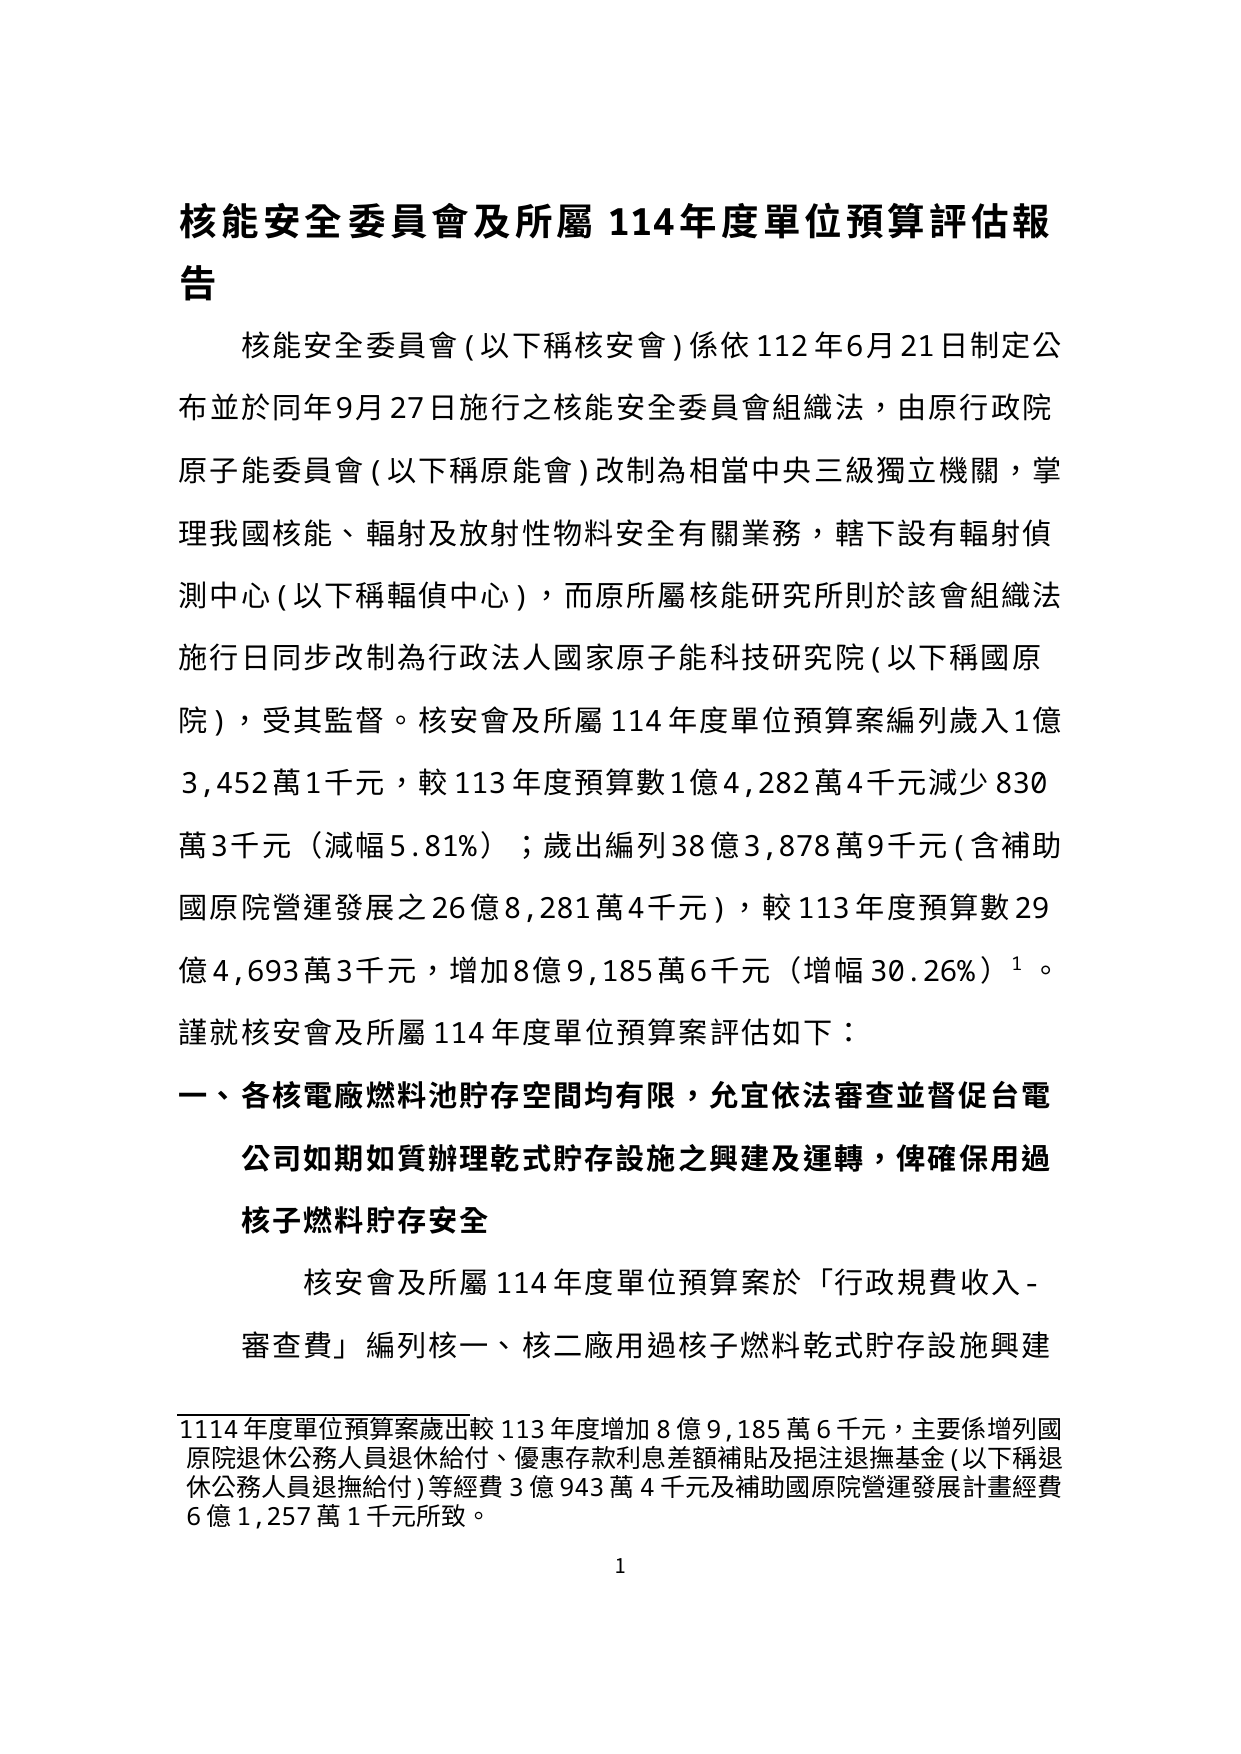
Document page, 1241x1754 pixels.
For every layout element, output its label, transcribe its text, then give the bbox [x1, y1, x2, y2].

text 核能安全委員會及所屬114年度單位預算評估報告 [177, 177, 1063, 302]
text 一、各核電廠燃料池貯存空間均有限，允宜依法審查並督促台電公司如期如質辦理乾式貯存設施之興建及運轉，俾確保用過核子燃料貯存安全 [177, 1052, 1063, 1240]
text 核能安全委員會(以下稱核安會)係依112年6月21日制定公布並於同年9月27日施行之核能安全委員會組織法，由原行政院原子能委員會(以下稱原能會)改制為相當中央三級獨立機關，掌理我國核能、輻射及放射性物料安全有關業務，轄下設有輻射偵測中心(以下稱輻偵中心)，而原所屬核能研究所則於該會組織法施行日同步改制為行政法人國家原子能科技研究院(以下稱國原院)，受其監督。核安會及所屬114年度單位預算案編列歲入1億3,452萬1千元，較113年度預算數1億4,282萬4千元減少830萬3千元（減幅5.81%）；歲出編列38億3,878萬9千元(含補助國原院營運發展之26億8,281萬4千元)，較113年度預算數29億4,693萬3千元，增加8億9,185萬6千元（增幅30.26%）。謹就核安會及所屬114年度單位預算案評估如下： [177, 302, 1063, 1052]
text 114年度單位預算案歲出較113年度增加8億9,185萬6千元，主要係增列國原院退休公務人員退休給付、優惠存款利息差額補貼及挹注退撫基金(以下稱退休公務人員退撫給付)等經費3億943萬4千元及補助國原院營運發展計畫經費6億1,257萬1千元所致。 [178, 1415, 1063, 1532]
text 核安會及所屬114年度單位預算案於「行政規費收入-審查費」編列核一、核二廠用過核子燃料乾式貯存設施興建及運轉檢查費收入400萬元及乾式貯存設施興建執照申請案審查費收入2,000萬元，並於「核物料管制業務」工作計畫編列2,277萬8千元，較113年度法定預算增加246萬3千元，主要係增列辦理乾式貯存設施運轉執照申請案審查等經費及用過核子燃料乾式貯存安全管制技術研發經費等項目。茲說明如下： [236, 1240, 1063, 1365]
